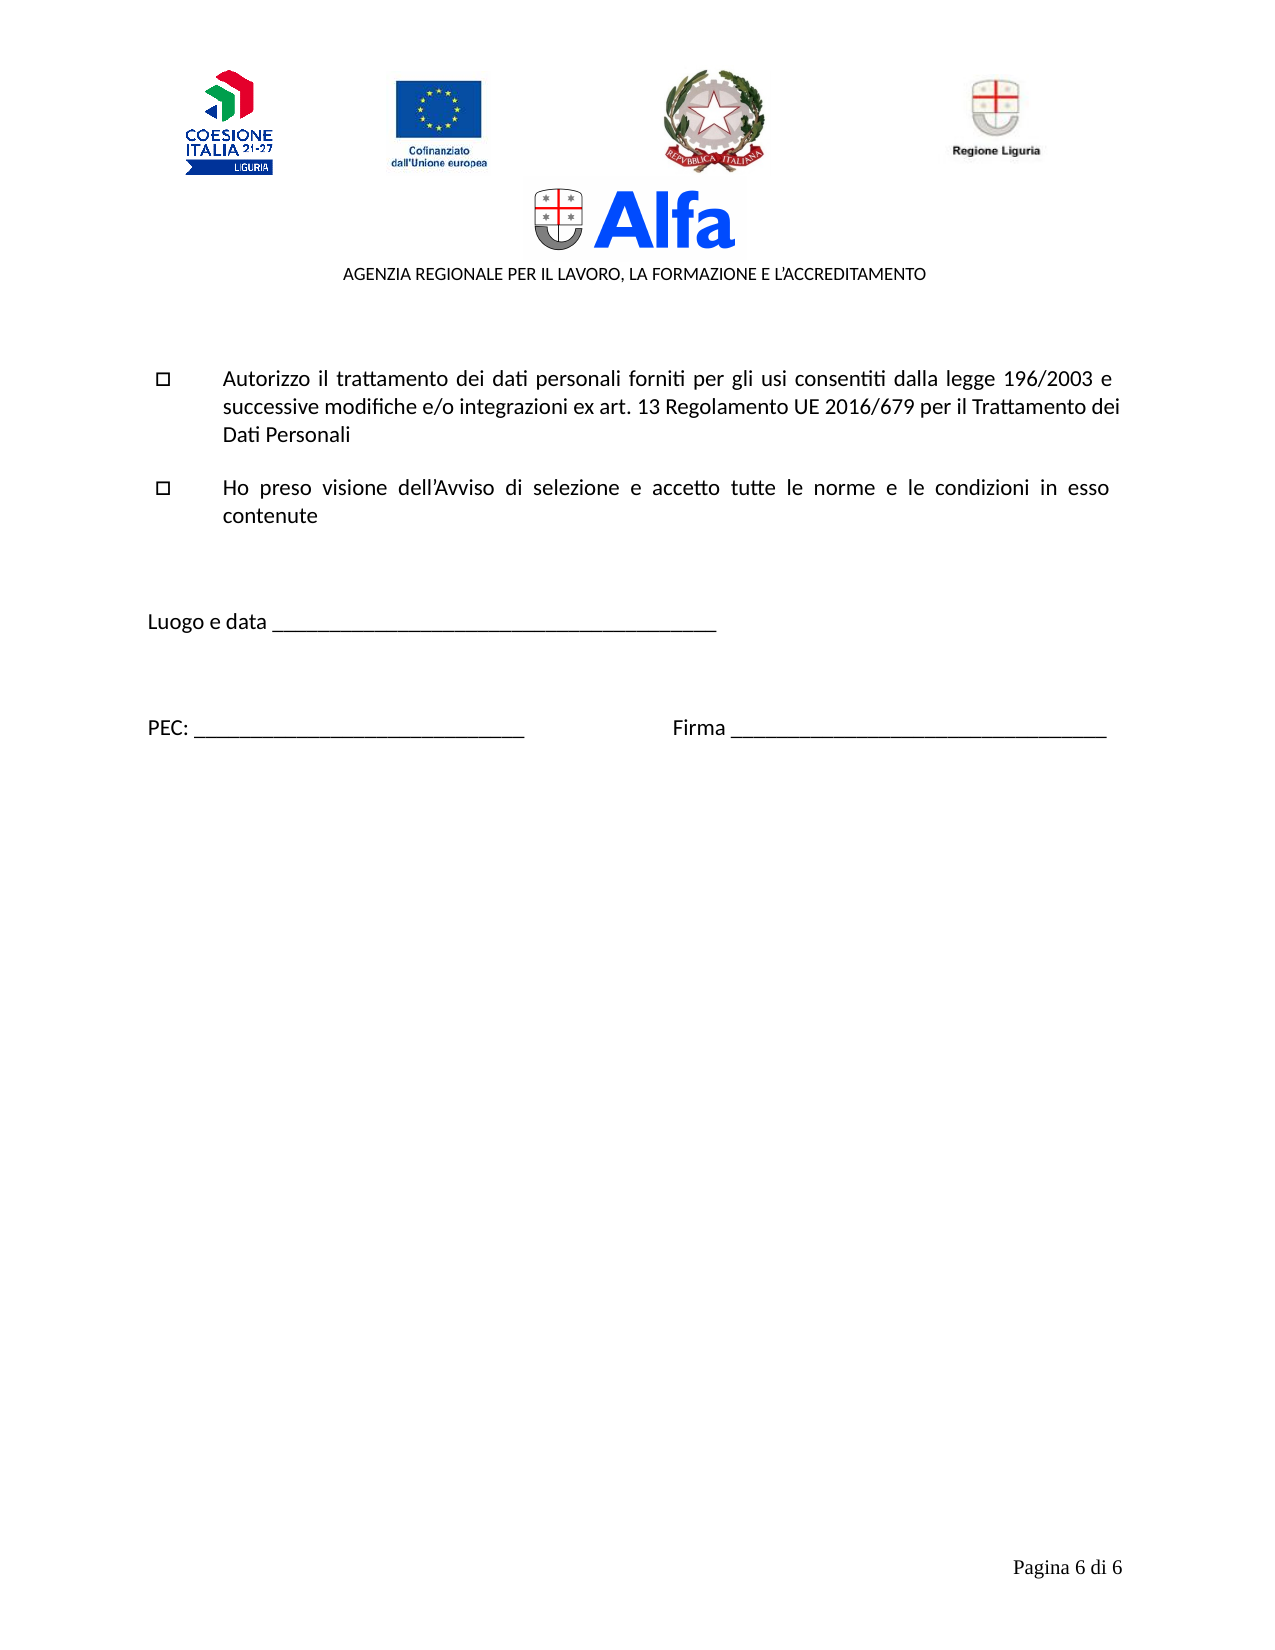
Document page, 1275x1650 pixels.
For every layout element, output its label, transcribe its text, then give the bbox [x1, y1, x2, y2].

text Luogo e data _______________________________________ [148, 607, 1122, 635]
list Ho preso visione dell’Avviso di selezione e accetto tutte le norme e le condizioni in esso contenute [154, 473, 1122, 529]
picture [523, 65, 771, 262]
text PEC: _____________________________ Firma _________________________________ [148, 713, 1122, 741]
picture [159, 41, 299, 202]
picture [957, 74, 1058, 177]
picture [386, 71, 491, 177]
list Autorizzo il trattamento dei dati personali forniti per gli usi consentiti dalla legge 196/2003 e successive modifiche e/o integrazioni ex art. 13 Regolamento UE 2016/679 per il Trattamento dei Dati Personali [154, 364, 1122, 448]
